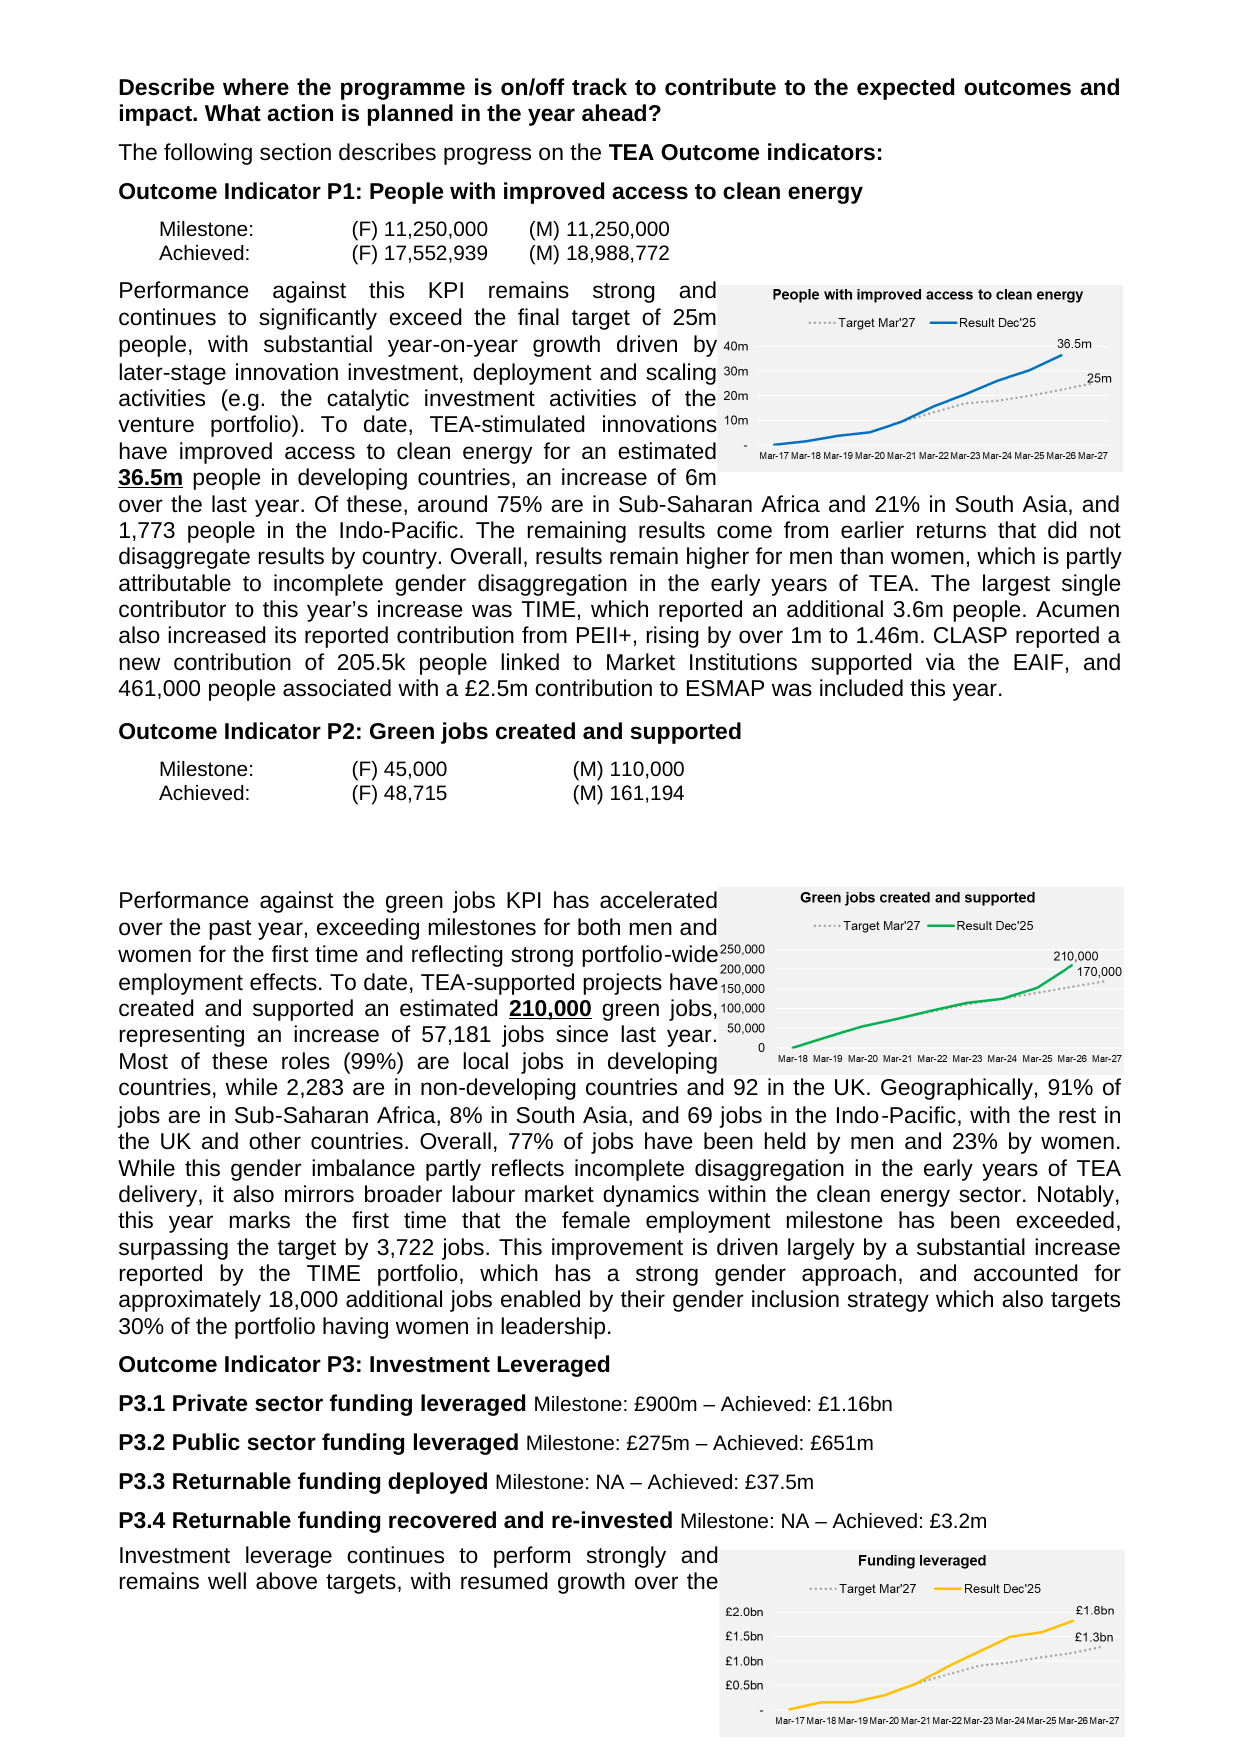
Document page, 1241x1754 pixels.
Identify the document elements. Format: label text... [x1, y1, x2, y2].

text P3.2 Public sector funding leveraged Milestone: £275m – Achieved: £651m [118, 1429, 1122, 1456]
text Outcome Indicator P1: People with improved access to clean energy [118, 178, 1122, 204]
text Performance against the green jobs KPI has accelerated over the past year, exceeding milestones for both men and women for the first time and reflecting strong portfolio‑wide employment effects. To date, TEA‑supported projects have created and supported an estimated 210,000 green jobs, representing an increase of 57,181 jobs since last year. Most of these roles (99%) are local jobs in developing countries, while 2,283 are in non-developing countries and 92 in the UK. Geographically, 91% of jobs are in Sub‑Saharan Africa, 8% in South Asia, and 69 jobs in the Indo‑Pacific, with the rest in the UK and other countries. Overall, 77% of jobs have been held by men and 23% by women. While this gender imbalance partly reflects incomplete disaggregation in the early years of TEA delivery, it also mirrors broader labour market dynamics within the clean energy sector. Notably, this year marks the first time that the female employment milestone has been exceeded, surpassing the target by 3,722 jobs. This improvement is driven largely by a substantial increase reported by the TIME portfolio, which has a strong gender approach, and accounted for approximately 18,000 additional jobs enabled by their gender inclusion strategy which also targets 30% of the portfolio having women in leadership. [118, 887, 1122, 1339]
text Outcome Indicator P2: Green jobs created and supported [118, 718, 1122, 744]
table_cell Achieved: [148, 781, 340, 805]
table_header (F) 11,250,000 [340, 217, 517, 241]
table_header Milestone: [148, 757, 340, 781]
text P3.3 Returnable funding deployed Milestone: NA – Achieved: £37.5m [118, 1468, 1122, 1494]
text Performance against this KPI remains strong and continues to significantly exceed the final target of 25m people, with substantial year‑on‑year growth driven by later‑stage innovation investment, deployment and scaling activities (e.g. the catalytic investment activities of the venture portfolio). To date, TEA-stimulated innovations have improved access to clean energy for an estimated 36.5m people in developing countries, an increase of 6m over the last year. Of these, around 75% are in Sub-Saharan Africa and 21% in South Asia, and 1,773 people in the Indo-Pacific. The remaining results come from earlier returns that did not disaggregate results by country. Overall, results remain higher for men than women, which is partly attributable to incomplete gender disaggregation in the early years of TEA. The largest single contributor to this year’s increase was TIME, which reported an additional 3.6m people. Acumen also increased its reported contribution from PEII+, rising by over 1m to 1.46m. CLASP reported a new contribution of 205.5k people linked to Market Institutions supported via the EAIF, and 461,000 people associated with a £2.5m contribution to ESMAP was included this year. [118, 277, 1122, 701]
table_header (M) 110,000 [561, 757, 797, 781]
table_cell (M) 161,194 [561, 781, 797, 805]
table_cell (F) 48,715 [340, 781, 561, 805]
text P3.4 Returnable funding recovered and re-invested Milestone: NA – Achieved: £3.2m [118, 1507, 1122, 1533]
text Investment leverage continues to perform strongly and remains well above targets, with resumed growth over the [118, 1542, 1122, 1594]
table_header (M) 11,250,000 [518, 217, 690, 241]
table_header (F) 45,000 [340, 757, 561, 781]
table_cell Achieved: [148, 241, 340, 265]
text The following section describes progress on the TEA Outcome indicators: [118, 139, 1122, 165]
text P3.1 Private sector funding leveraged Milestone: £900m – Achieved: £1.16bn [118, 1390, 1122, 1417]
text Outcome Indicator P3: Investment Leveraged [118, 1351, 1122, 1378]
text Describe where the programme is on/off track to contribute to the expected outcomes and impact. What action is planned in the year ahead? [118, 74, 1122, 127]
table_header Milestone: [148, 217, 340, 241]
table_cell (F) 17,552,939 [340, 241, 517, 265]
table_cell (M) 18,988,772 [518, 241, 690, 265]
